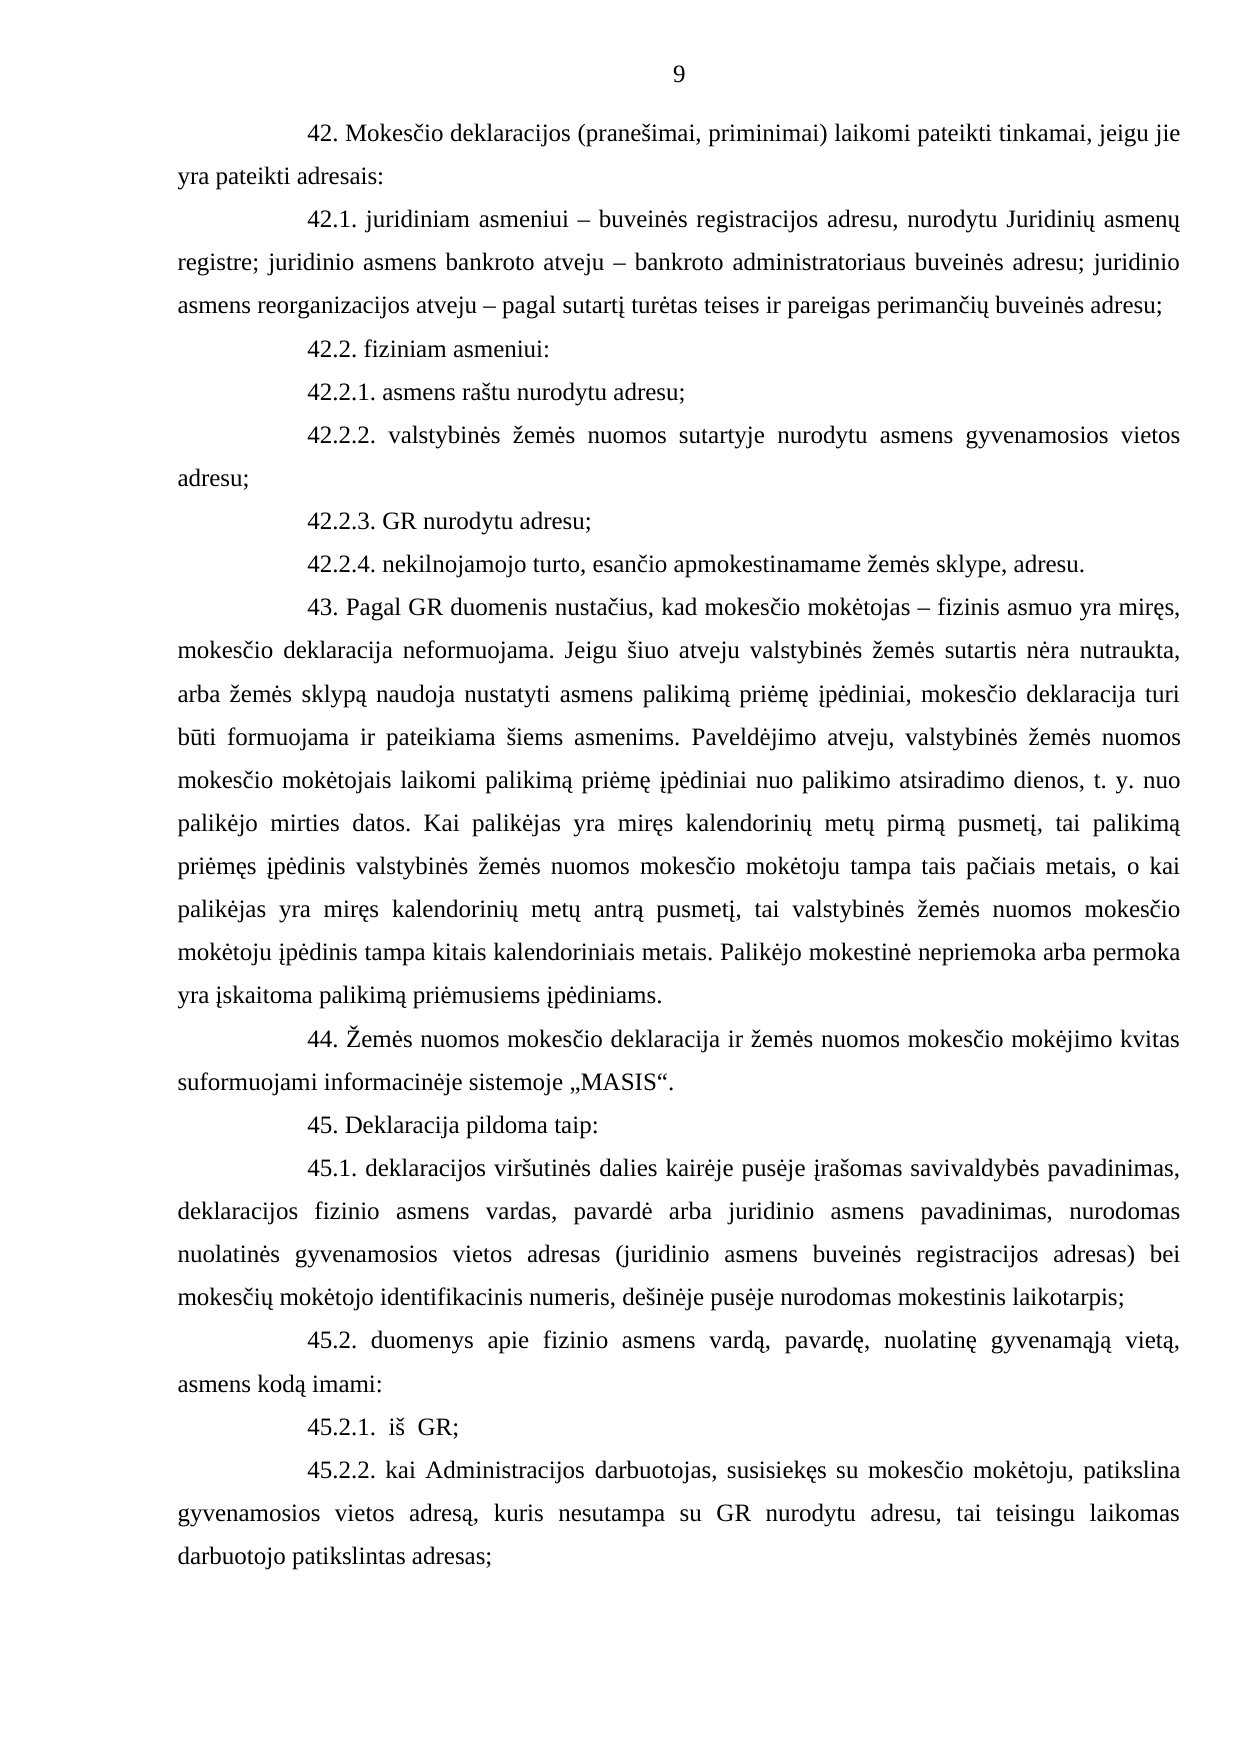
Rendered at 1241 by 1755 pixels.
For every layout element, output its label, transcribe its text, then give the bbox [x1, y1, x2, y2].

text 45. Deklaracija pildoma taip: [177, 1110, 1181, 1139]
text 42.2.4. nekilnojamojo turto, esančio apmokestinamame žemės sklype, adresu. [177, 549, 1181, 578]
text 44. Žemės nuomos mokesčio deklaracija ir žemės nuomos mokesčio mokėjimo kvitas suformuojami informacinėje sistemoje „MASIS“. [177, 1024, 1181, 1096]
text 42.2. fiziniam asmeniui: [177, 334, 1181, 362]
text 43. Pagal GR duomenis nustačius, kad mokesčio mokėtojas – fizinis asmuo yra miręs, mokesčio deklaracija neformuojama. Jeigu šiuo atveju valstybinės žemės sutartis nėra nutraukta, arba žemės sklypą naudoja nustatyti asmens palikimą priėmę įpėdiniai, mokesčio deklaracija turi būti formuojama ir pateikiama šiems asmenims. Paveldėjimo atveju, valstybinės žemės nuomos mokesčio mokėtojais laikomi palikimą priėmę įpėdiniai nuo palikimo atsiradimo dienos, t. y. nuo palikėjo mirties datos. Kai palikėjas yra miręs kalendorinių metų pirmą pusmetį, tai palikimą priėmęs įpėdinis valstybinės žemės nuomos mokesčio mokėtoju tampa tais pačiais metais, o kai palikėjas yra miręs kalendorinių metų antrą pusmetį, tai valstybinės žemės nuomos mokesčio mokėtoju įpėdinis tampa kitais kalendoriniais metais. Palikėjo mokestinė nepriemoka arba permoka yra įskaitoma palikimą priėmusiems įpėdiniams. [177, 592, 1181, 1009]
text 45.2. duomenys apie fizinio asmens vardą, pavardę, nuolatinę gyvenamąją vietą, asmens kodą imami: [177, 1326, 1181, 1397]
text 45.2.2. kai Administracijos darbuotojas, susisiekęs su mokesčio mokėtoju, patikslina gyvenamosios vietos adresą, kuris nesutampa su GR nurodytu adresu, tai teisingu laikomas darbuotojo patikslintas adresas; [177, 1455, 1181, 1570]
text 42. Mokesčio deklaracijos (pranešimai, priminimai) laikomi pateikti tinkamai, jeigu jie yra pateikti adresais: [177, 118, 1181, 190]
text 45.2.1. iš GR; [177, 1412, 1181, 1441]
text 42.2.1. asmens raštu nurodytu adresu; [177, 377, 1181, 406]
text 42.1. juridiniam asmeniui – buveinės registracijos adresu, nurodytu Juridinių asmenų registre; juridinio asmens bankroto atveju – bankroto administratoriaus buveinės adresu; juridinio asmens reorganizacijos atveju – pagal sutartį turėtas teises ir pareigas perimančių buveinės adresu; [177, 204, 1181, 319]
text 42.2.3. GR nurodytu adresu; [177, 506, 1181, 535]
text 45.1. deklaracijos viršutinės dalies kairėje pusėje įrašomas savivaldybės pavadinimas, deklaracijos fizinio asmens vardas, pavardė arba juridinio asmens pavadinimas, nurodomas nuolatinės gyvenamosios vietos adresas (juridinio asmens buveinės registracijos adresas) bei mokesčių mokėtojo identifikacinis numeris, dešinėje pusėje nurodomas mokestinis laikotarpis; [177, 1153, 1181, 1311]
text 42.2.2. valstybinės žemės nuomos sutartyje nurodytu asmens gyvenamosios vietos adresu; [177, 420, 1181, 492]
